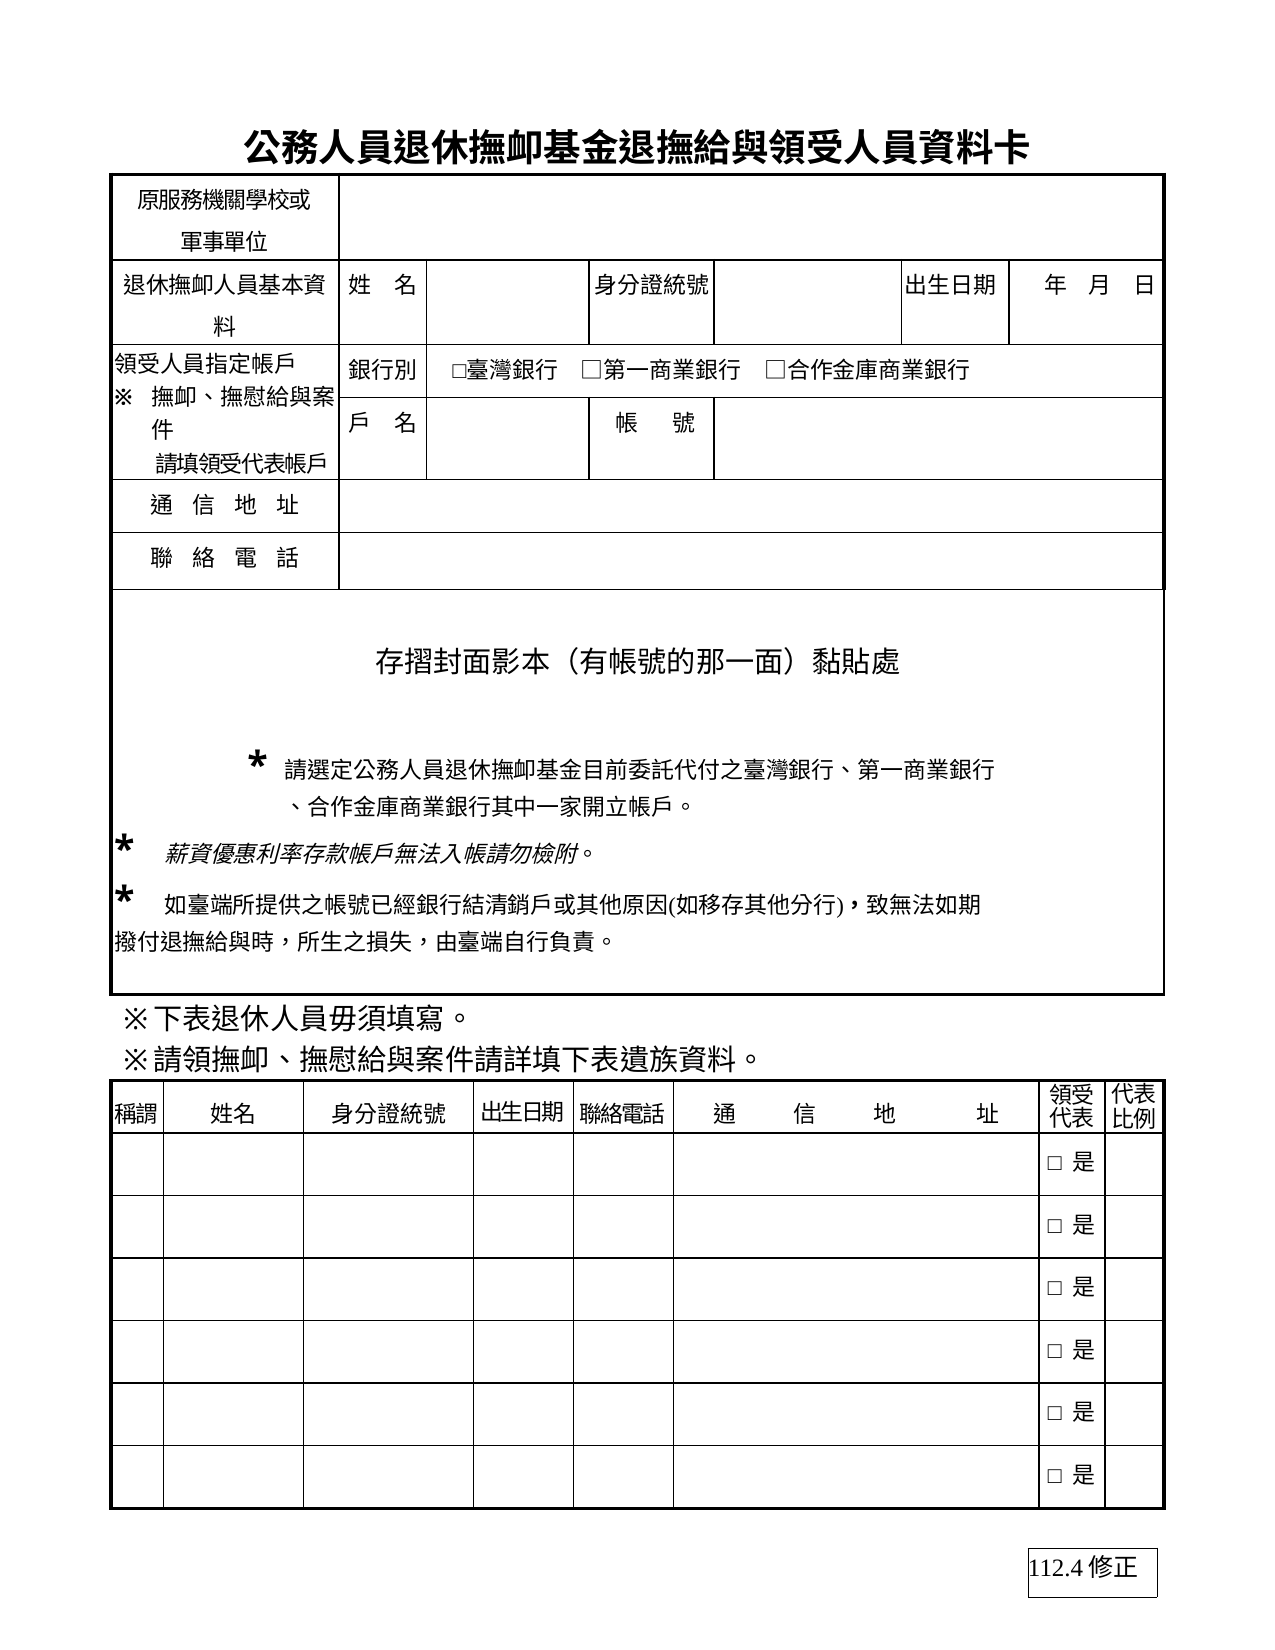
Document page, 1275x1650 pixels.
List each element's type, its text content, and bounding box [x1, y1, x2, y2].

table_header 通 信 地 址 [674, 1082, 1038, 1132]
text ※請領撫卹、撫慰給與案件請詳填下表遺族資料。 [118, 1037, 1157, 1079]
table_cell 出生日期 [902, 261, 1008, 344]
table_cell 退休撫卹人員基本資料 [113, 261, 338, 344]
table_cell [304, 1259, 473, 1320]
table_header [340, 176, 1162, 259]
table_cell [1106, 1134, 1162, 1195]
table_cell [113, 1446, 163, 1507]
table_cell [674, 1134, 1038, 1195]
table_cell [474, 1446, 573, 1507]
table_cell [574, 1259, 673, 1320]
table_cell [304, 1134, 473, 1195]
table_cell 是 [1040, 1384, 1104, 1445]
table_cell 是 [1040, 1259, 1104, 1320]
table_cell [574, 1134, 673, 1195]
table_cell [1106, 1259, 1162, 1320]
table_cell [164, 1321, 303, 1382]
table_cell 聯 絡 電 話 [113, 533, 338, 589]
table_cell [574, 1384, 673, 1445]
table_cell 存摺封面影本（有帳號的那一面）黏貼處 請選定公務人員退休撫卹基金目前委託代付之臺灣銀行、第一商業銀行 、合作金庫商業銀行其中一家開立帳戶。 薪資優惠利率存款帳戶無法入帳請勿檢附。 如臺端所提供之帳號已經銀行結清銷戶或其他原因(如移存其他分行)，致無法如期撥付退撫給與時，所生之損失，由臺端自行負責。 [113, 590, 1163, 993]
text 公務人員退休撫卹基金退撫給與領受人員資料卡 [118, 118, 1157, 172]
table_cell 姓 名 [340, 261, 426, 344]
table_cell 戶 名 [340, 398, 426, 479]
table_header 出生日期 [474, 1082, 573, 1132]
table_cell [427, 261, 588, 344]
table_header 稱謂 [113, 1082, 163, 1132]
table_cell [164, 1134, 303, 1195]
table_cell [304, 1196, 473, 1257]
table_header 姓名 [164, 1082, 303, 1132]
text [1029, 1584, 1157, 1597]
table_cell [674, 1321, 1038, 1382]
text ※下表退休人員毋須填寫。 [118, 996, 1157, 1037]
table_header 聯絡電話 [574, 1082, 673, 1132]
table_cell [1106, 1196, 1162, 1257]
table_cell [164, 1259, 303, 1320]
table_cell [164, 1384, 303, 1445]
table_cell [674, 1446, 1038, 1507]
table_header 代表 比例 [1106, 1082, 1162, 1132]
table_header 身分證統號 [304, 1082, 473, 1132]
table_cell [113, 1321, 163, 1382]
table_cell [1106, 1384, 1162, 1445]
table_header 領受 代表 [1040, 1082, 1104, 1132]
table_cell [474, 1321, 573, 1382]
table_cell [113, 1134, 163, 1195]
table_cell 是 [1040, 1134, 1104, 1195]
table_cell [574, 1446, 673, 1507]
table_cell [474, 1384, 573, 1445]
table_cell □臺灣銀行 □第一商業銀行 □合作金庫商業銀行 [427, 345, 1162, 397]
table_cell 是 [1040, 1196, 1104, 1257]
table_cell 身分證統號 [590, 261, 713, 344]
table_cell 是 [1040, 1446, 1104, 1507]
table_cell 領受人員指定帳戶 撫卹、撫慰給與案件 請填領受代表帳戶 [113, 345, 338, 479]
text 112.4修正 [1029, 1549, 1157, 1584]
table_cell [1106, 1446, 1162, 1507]
table_cell 是 [1040, 1321, 1104, 1382]
table_cell [164, 1196, 303, 1257]
table_cell [340, 480, 1162, 531]
table_cell [113, 1384, 163, 1445]
table_cell [674, 1259, 1038, 1320]
table_cell [340, 533, 1162, 589]
table_cell [164, 1446, 303, 1507]
table_cell [674, 1384, 1038, 1445]
table_cell [113, 1196, 163, 1257]
table_cell [715, 261, 901, 344]
table_cell [474, 1134, 573, 1195]
table_cell 年 月 日 [1010, 261, 1162, 344]
table_cell [1106, 1321, 1162, 1382]
table_cell [574, 1321, 673, 1382]
table_cell [474, 1259, 573, 1320]
table_cell [304, 1321, 473, 1382]
table_cell [474, 1196, 573, 1257]
table_cell [674, 1196, 1038, 1257]
table_header 原服務機關學校或 軍事單位 [113, 176, 338, 259]
table_cell [427, 398, 588, 479]
table_cell 銀行別 [340, 345, 426, 397]
table_cell [304, 1384, 473, 1445]
table_cell [113, 1259, 163, 1320]
table_cell [715, 398, 1162, 479]
table_cell [304, 1446, 473, 1507]
table_cell [574, 1196, 673, 1257]
table_cell 帳 號 [590, 398, 713, 479]
table_cell 通 信 地 址 [113, 480, 338, 531]
